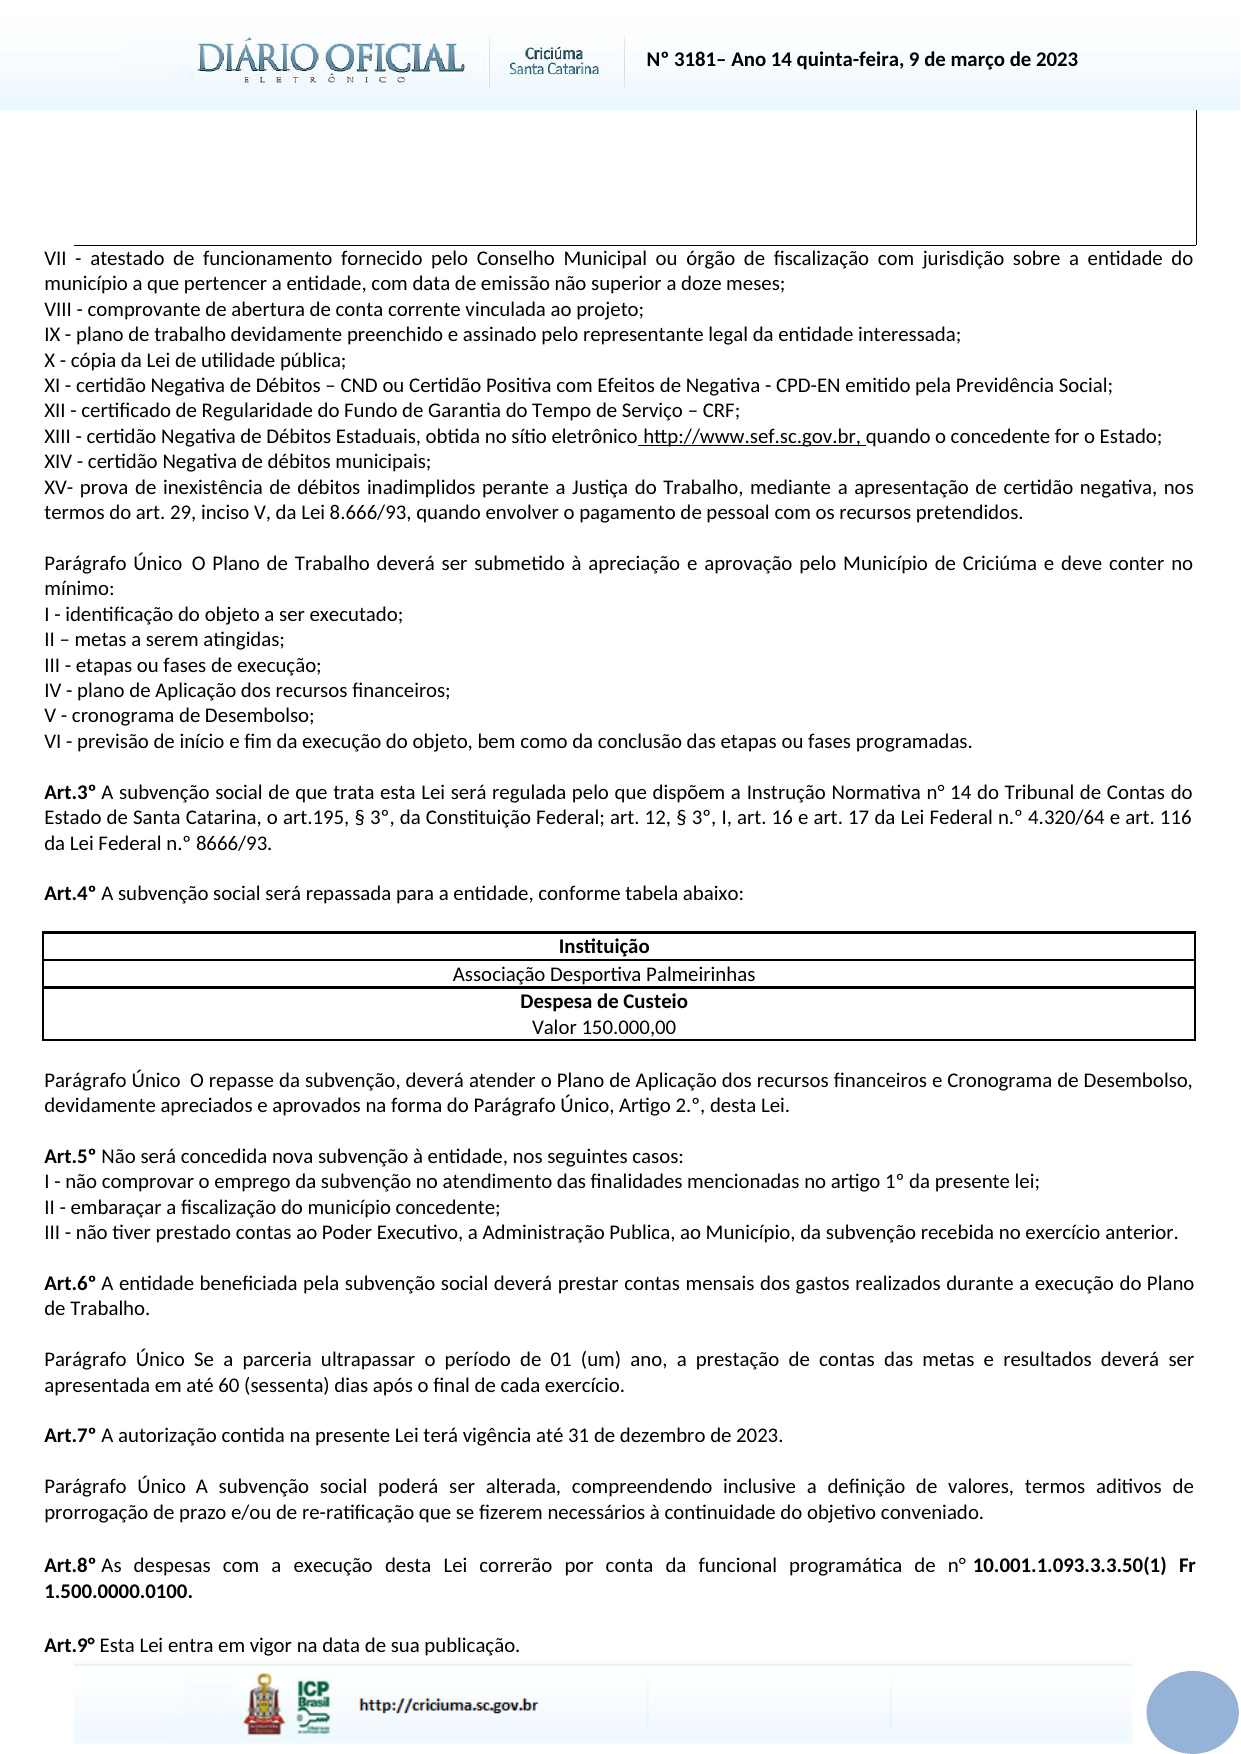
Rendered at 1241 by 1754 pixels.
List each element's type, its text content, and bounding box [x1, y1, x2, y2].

text Art.3º A subvenção social de que trata esta Lei será regulada pelo que dispõem a Instrução Normativa n° 14 do Tribunal de Contas do Estado de Santa Catarina, o art.195, § 3º, da Constituição Federal; art. 12, § 3º, I, art. 16 e art. 17 da Lei Federal n.º 4.320/64 e art. 116 da Lei Federal n.º 8666/93. [44, 779, 1196, 855]
text VIII - comprovante de abertura de conta corrente vinculada ao projeto; [44, 296, 1196, 321]
text Art.6º A entidade beneficiada pela subvenção social deverá prestar contas mensais dos gastos realizados durante a execução do Plano de Trabalho. [44, 1270, 1196, 1321]
text I - não comprovar o emprego da subvenção no atendimento das finalidades mencionadas no artigo 1º da presente lei; [44, 1168, 1196, 1194]
text IX - plano de trabalho devidamente preenchido e assinado pelo representante legal da entidade interessada; [44, 321, 1196, 347]
text VII - atestado de funcionamento fornecido pelo Conselho Municipal ou órgão de fiscalização com jurisdição sobre a entidade do município a que pertencer a entidade, com data de emissão não superior a doze meses; [44, 245, 1196, 296]
text Art.9° Esta Lei entra em vigor na data de sua publicação. [44, 1632, 1196, 1657]
text Art.5º Não será concedida nova subvenção à entidade, nos seguintes casos: [44, 1143, 1196, 1168]
text III - não tiver prestado contas ao Poder Executivo, a Administração Publica, ao Município, da subvenção recebida no exercício anterior. [44, 1219, 1196, 1245]
text XIV - certidão Negativa de débitos municipais; [44, 448, 1196, 474]
text Parágrafo Único Se a parceria ultrapassar o período de 01 (um) ano, a prestação de contas das metas e resultados deverá ser apresentada em até 60 (sessenta) dias após o final de cada exercício. [44, 1346, 1196, 1397]
text Art.8º As despesas com a execução desta Lei correrão por conta da funcional programática de n° 10.001.1.093.3.3.50(1) Fr 1.500.0000.0100. [44, 1552, 1196, 1603]
text XII - certificado de Regularidade do Fundo de Garantia do Tempo de Serviço – CRF; [44, 398, 1196, 423]
text Art.4º A subvenção social será repassada para a entidade, conforme tabela abaixo: [44, 881, 1196, 906]
text Parágrafo Único O repasse da subvenção, deverá atender o Plano de Aplicação dos recursos financeiros e Cronograma de Desembolso, devidamente apreciados e aprovados na forma do Parágrafo Único, Artigo 2.º, desta Lei. [44, 1067, 1196, 1118]
text III - etapas ou fases de execução; [44, 652, 1196, 677]
text IV - plano de Aplicação dos recursos financeiros; [44, 677, 1196, 703]
text Parágrafo Único O Plano de Trabalho deverá ser submetido à apreciação e aprovação pelo Município de Criciúma e deve conter no mínimo: [44, 550, 1196, 601]
text II – metas a serem atingidas; [44, 626, 1196, 652]
table_header Instituição [44, 934, 1194, 959]
table_cell Despesa de Custeio Valor 150.000,00 [44, 989, 1194, 1039]
text II - embaraçar a fiscalização do município concedente; [44, 1194, 1196, 1219]
text XIII - certidão Negativa de Débitos Estaduais, obtida no sítio eletrônico http://www.sef.sc.gov.br, quando o concedente for o Estado; [44, 423, 1196, 448]
text X - cópia da Lei de utilidade pública; [44, 347, 1196, 372]
text Parágrafo Único A subvenção social poderá ser alterada, compreendendo inclusive a definição de valores, termos aditivos de prorrogação de prazo e/ou de re-ratificação que se fizerem necessários à continuidade do objetivo conveniado. [44, 1473, 1196, 1524]
table_cell Associação Desportiva Palmeirinhas [44, 961, 1194, 986]
text V - cronograma de Desembolso; [44, 703, 1196, 728]
text I - identificação do objeto a ser executado; [44, 601, 1196, 626]
text XV- prova de inexistência de débitos inadimplidos perante a Justiça do Trabalho, mediante a apresentação de certidão negativa, nos termos do art. 29, inciso V, da Lei 8.666/93, quando envolver o pagamento de pessoal com os recursos pretendidos. [44, 474, 1196, 525]
text Art.7º A autorização contida na presente Lei terá vigência até 31 de dezembro de 2023. [44, 1423, 1196, 1448]
text XI - certidão Negativa de Débitos – CND ou Certidão Positiva com Efeitos de Negativa - CPD-EN emitido pela Previdência Social; [44, 372, 1196, 398]
text VI - previsão de início e fim da execução do objeto, bem como da conclusão das etapas ou fases programadas. [44, 728, 1196, 753]
